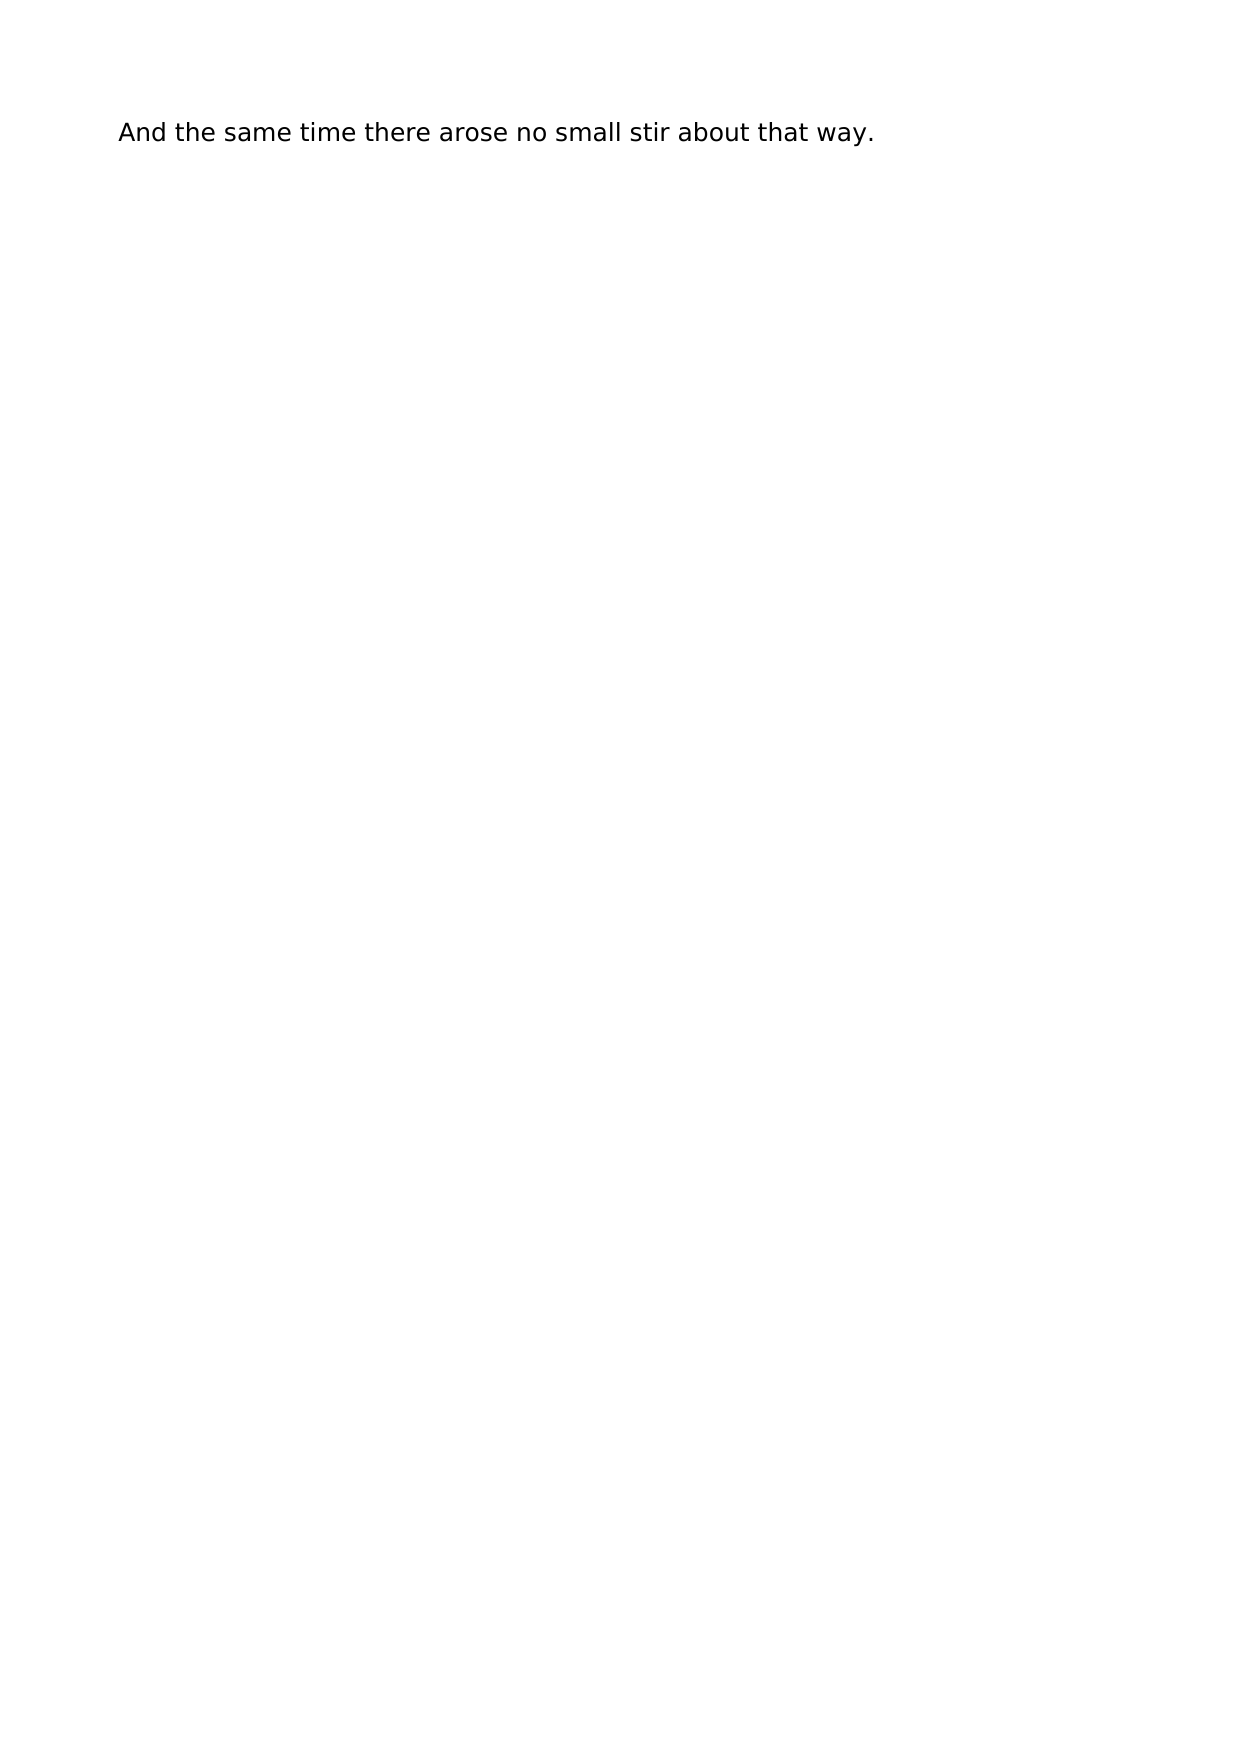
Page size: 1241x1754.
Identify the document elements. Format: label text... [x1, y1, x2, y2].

text And the same time there arose no small stir about that way. [118, 118, 1122, 147]
